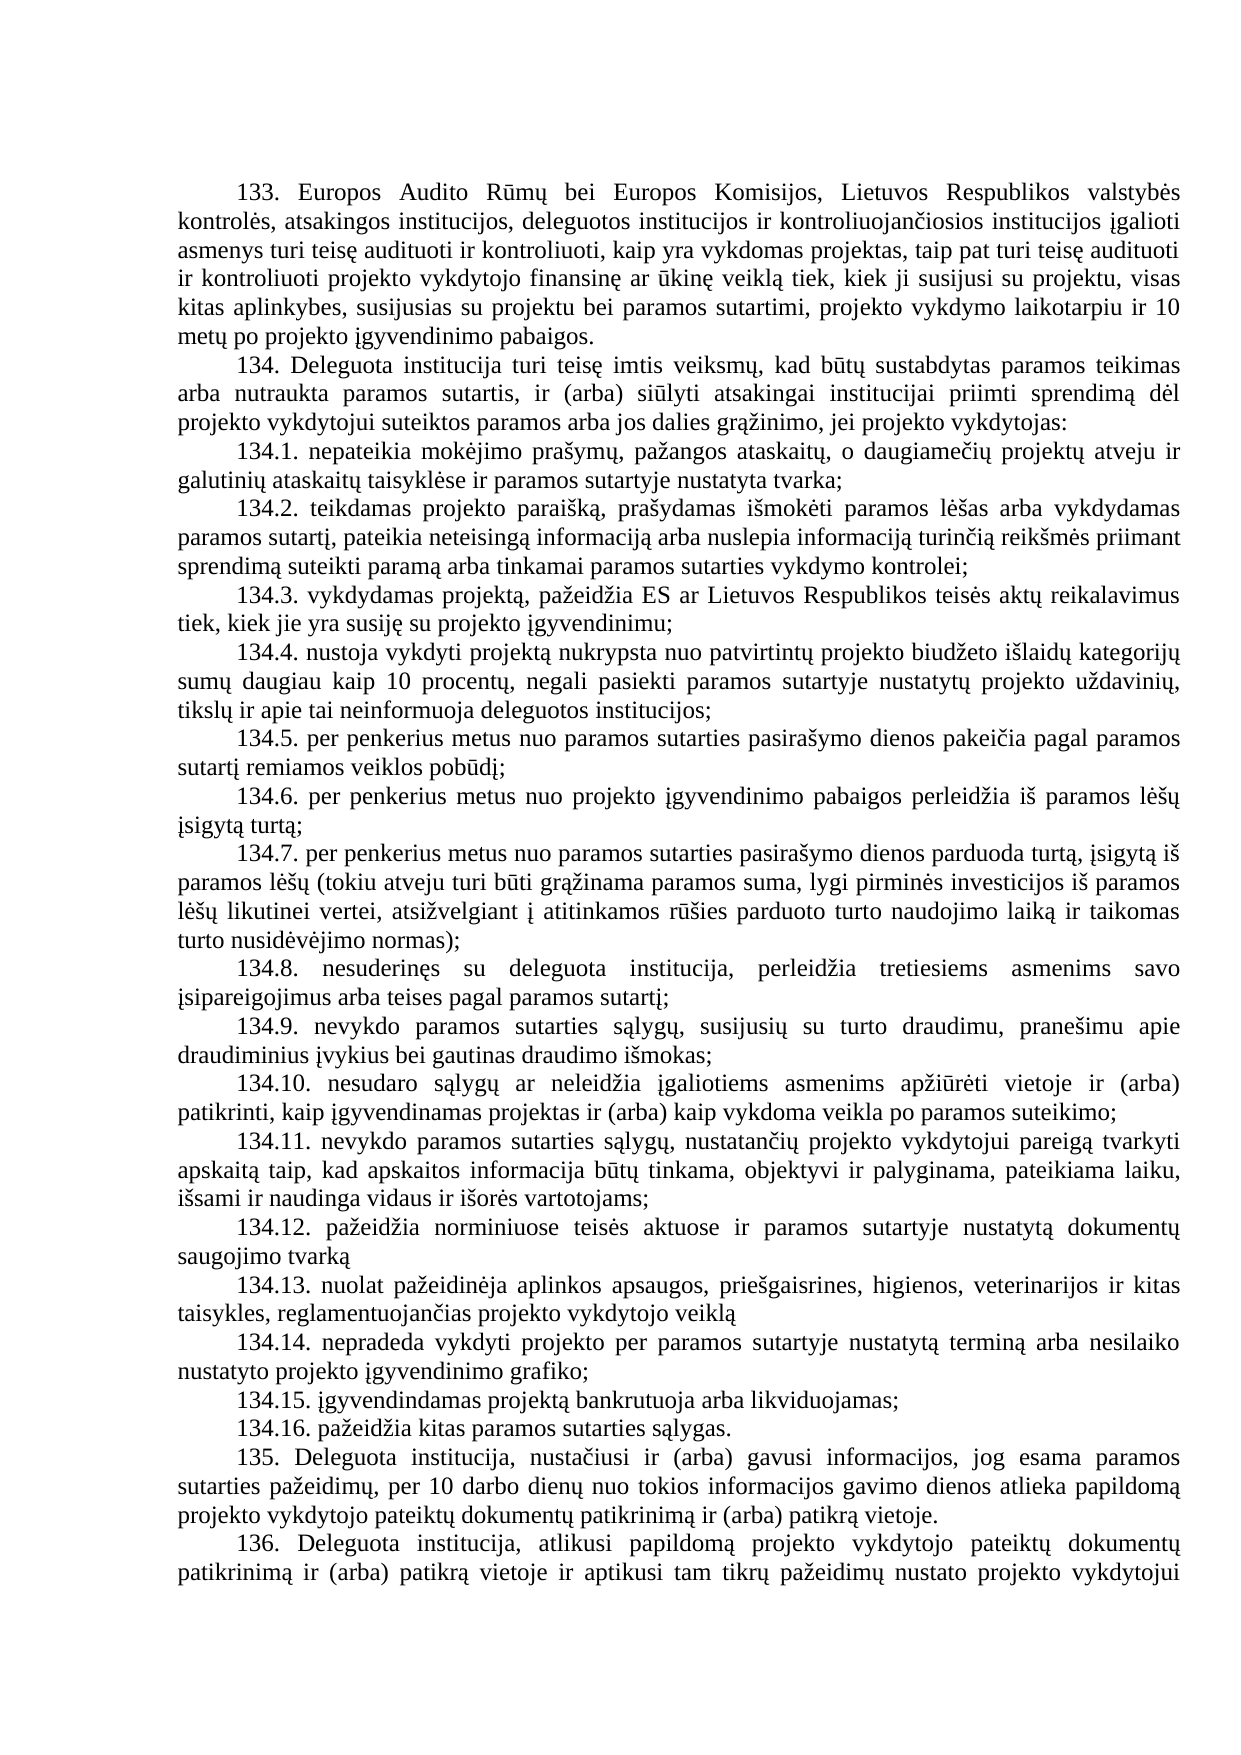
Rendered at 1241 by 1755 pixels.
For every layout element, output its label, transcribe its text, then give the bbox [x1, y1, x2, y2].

text 136. Deleguota institucija, atlikusi papildomą projekto vykdytojo pateiktų dokumentų patikrinimą ir (arba) patikrą vietoje ir aptikusi tam tikrų pažeidimų nustato projekto vykdytojui [177, 1528, 1181, 1586]
text 134.1. nepateikia mokėjimo prašymų, pažangos ataskaitų, o daugiamečių projektų atveju ir galutinių ataskaitų taisyklėse ir paramos sutartyje nustatyta tvarka; [177, 436, 1181, 493]
text 134.6. per penkerius metus nuo projekto įgyvendinimo pabaigos perleidžia iš paramos lėšų įsigytą turtą; [177, 781, 1181, 838]
text 134.7. per penkerius metus nuo paramos sutarties pasirašymo dienos parduoda turtą, įsigytą iš paramos lėšų (tokiu atveju turi būti grąžinama paramos suma, lygi pirminės investicijos iš paramos lėšų likutinei vertei, atsižvelgiant į atitinkamos rūšies parduoto turto naudojimo laiką ir taikomas turto nusidėvėjimo normas); [177, 838, 1181, 953]
text 134. Deleguota institucija turi teisę imtis veiksmų, kad būtų sustabdytas paramos teikimas arba nutraukta paramos sutartis, ir (arba) siūlyti atsakingai institucijai priimti sprendimą dėl projekto vykdytojui suteiktos paramos arba jos dalies grąžinimo, jei projekto vykdytojas: [177, 350, 1181, 436]
text 134.14. nepradeda vykdyti projekto per paramos sutartyje nustatytą terminą arba nesilaiko nustatyto projekto įgyvendinimo grafiko; [177, 1327, 1181, 1385]
text 134.11. nevykdo paramos sutarties sąlygų, nustatančių projekto vykdytojui pareigą tvarkyti apskaitą taip, kad apskaitos informacija būtų tinkama, objektyvi ir palyginama, pateikiama laiku, išsami ir naudinga vidaus ir išorės vartotojams; [177, 1126, 1181, 1212]
text 134.2. teikdamas projekto paraišką, prašydamas išmokėti paramos lėšas arba vykdydamas paramos sutartį, pateikia neteisingą informaciją arba nuslepia informaciją turinčią reikšmės priimant sprendimą suteikti paramą arba tinkamai paramos sutarties vykdymo kontrolei; [177, 493, 1181, 580]
text 134.3. vykdydamas projektą, pažeidžia ES ar Lietuvos Respublikos teisės aktų reikalavimus tiek, kiek jie yra susiję su projekto įgyvendinimu; [177, 580, 1181, 637]
text 134.5. per penkerius metus nuo paramos sutarties pasirašymo dienos pakeičia pagal paramos sutartį remiamos veiklos pobūdį; [177, 723, 1181, 781]
text 134.4. nustoja vykdyti projektą nukrypsta nuo patvirtintų projekto biudžeto išlaidų kategorijų sumų daugiau kaip 10 procentų, negali pasiekti paramos sutartyje nustatytų projekto uždavinių, tikslų ir apie tai neinformuoja deleguotos institucijos; [177, 637, 1181, 723]
text 134.8. nesuderinęs su deleguota institucija, perleidžia tretiesiems asmenims savo įsipareigojimus arba teises pagal paramos sutartį; [177, 953, 1181, 1011]
text 133. Europos Audito Rūmų bei Europos Komisijos, Lietuvos Respublikos valstybės kontrolės, atsakingos institucijos, deleguotos institucijos ir kontroliuojančiosios institucijos įgalioti asmenys turi teisę audituoti ir kontroliuoti, kaip yra vykdomas projektas, taip pat turi teisę audituoti ir kontroliuoti projekto vykdytojo finansinę ar ūkinę veiklą tiek, kiek ji susijusi su projektu, visas kitas aplinkybes, susijusias su projektu bei paramos sutartimi, projekto vykdymo laikotarpiu ir 10 metų po projekto įgyvendinimo pabaigos. [177, 177, 1181, 350]
text 134.13. nuolat pažeidinėja aplinkos apsaugos, priešgaisrines, higienos, veterinarijos ir kitas taisykles, reglamentuojančias projekto vykdytojo veiklą [177, 1270, 1181, 1327]
text 134.16. pažeidžia kitas paramos sutarties sąlygas. [177, 1413, 1181, 1442]
text 134.9. nevykdo paramos sutarties sąlygų, susijusių su turto draudimu, pranešimu apie draudiminius įvykius bei gautinas draudimo išmokas; [177, 1011, 1181, 1068]
text 134.10. nesudaro sąlygų ar neleidžia įgaliotiems asmenims apžiūrėti vietoje ir (arba) patikrinti, kaip įgyvendinamas projektas ir (arba) kaip vykdoma veikla po paramos suteikimo; [177, 1068, 1181, 1126]
text 134.15. įgyvendindamas projektą bankrutuoja arba likviduojamas; [177, 1385, 1181, 1413]
text 134.12. pažeidžia norminiuose teisės aktuose ir paramos sutartyje nustatytą dokumentų saugojimo tvarką [177, 1212, 1181, 1270]
text 135. Deleguota institucija, nustačiusi ir (arba) gavusi informacijos, jog esama paramos sutarties pažeidimų, per 10 darbo dienų nuo tokios informacijos gavimo dienos atlieka papildomą projekto vykdytojo pateiktų dokumentų patikrinimą ir (arba) patikrą vietoje. [177, 1442, 1181, 1528]
